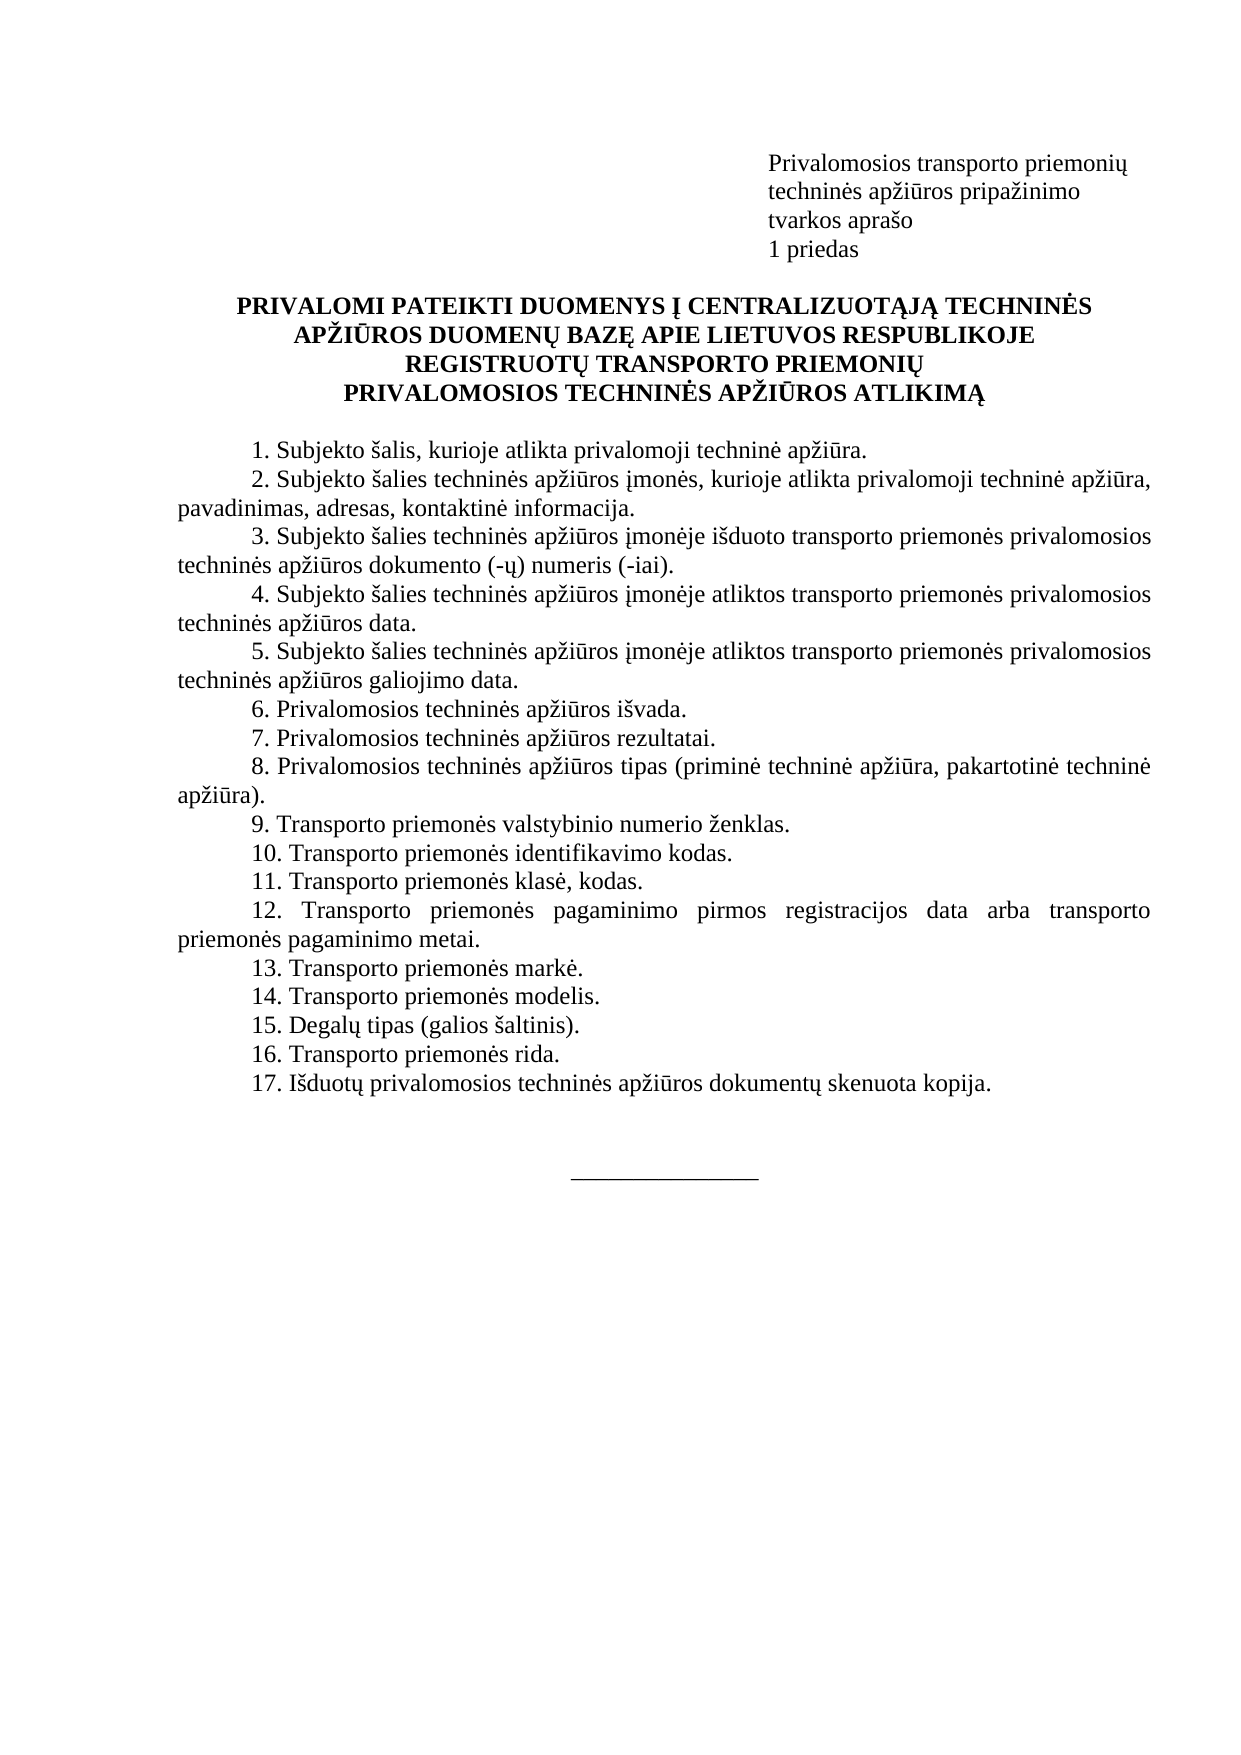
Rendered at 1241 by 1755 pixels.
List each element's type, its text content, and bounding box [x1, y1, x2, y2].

text PRIVALOMI PATEIKTI DUOMENYS Į CENTRALIZUOTĄJĄ TECHNINĖS APŽIŪROS DUOMENŲ BAZĘ APIE LIETUVOS RESPUBLIKOJE [177, 291, 1152, 349]
text 16. Transporto priemonės rida. [177, 1039, 1152, 1068]
text 14. Transporto priemonės modelis. [177, 981, 1152, 1010]
text 3. Subjekto šalies techninės apžiūros įmonėje išduoto transporto priemonės privalomosios techninės apžiūros dokumento (-ų) numeris (-iai). [177, 521, 1152, 579]
text _______________ [177, 1154, 1152, 1183]
text REGISTRUOTŲ TRANSPORTO PRIEMONIŲ [177, 349, 1152, 378]
text 9. Transporto priemonės valstybinio numerio ženklas. [177, 809, 1152, 838]
text 13. Transporto priemonės markė. [177, 953, 1152, 981]
text 4. Subjekto šalies techninės apžiūros įmonėje atliktos transporto priemonės privalomosios techninės apžiūros data. [177, 579, 1152, 636]
text 1 priedas [768, 234, 1152, 263]
text 17. Išduotų privalomosios techninės apžiūros dokumentų skenuota kopija. [177, 1068, 1152, 1096]
text 12. Transporto priemonės pagaminimo pirmos registracijos data arba transporto priemonės pagaminimo metai. [177, 895, 1152, 953]
text Privalomosios transporto priemonių techninės apžiūros pripažinimo tvarkos aprašo [768, 148, 1152, 234]
text 7. Privalomosios techninės apžiūros rezultatai. [177, 723, 1152, 751]
text 2. Subjekto šalies techninės apžiūros įmonės, kurioje atlikta privalomoji techninė apžiūra, pavadinimas, adresas, kontaktinė informacija. [177, 464, 1152, 521]
text 6. Privalomosios techninės apžiūros išvada. [177, 694, 1152, 723]
text 1. Subjekto šalis, kurioje atlikta privalomoji techninė apžiūra. [177, 435, 1152, 464]
text 8. Privalomosios techninės apžiūros tipas (priminė techninė apžiūra, pakartotinė techninė apžiūra). [177, 751, 1152, 809]
text 5. Subjekto šalies techninės apžiūros įmonėje atliktos transporto priemonės privalomosios techninės apžiūros galiojimo data. [177, 636, 1152, 694]
text PRIVALOMOSIOS TECHNINĖS APŽIŪROS ATLIKIMĄ [177, 378, 1152, 406]
text 11. Transporto priemonės klasė, kodas. [177, 866, 1152, 895]
text 10. Transporto priemonės identifikavimo kodas. [177, 838, 1152, 866]
text 15. Degalų tipas (galios šaltinis). [177, 1010, 1152, 1039]
